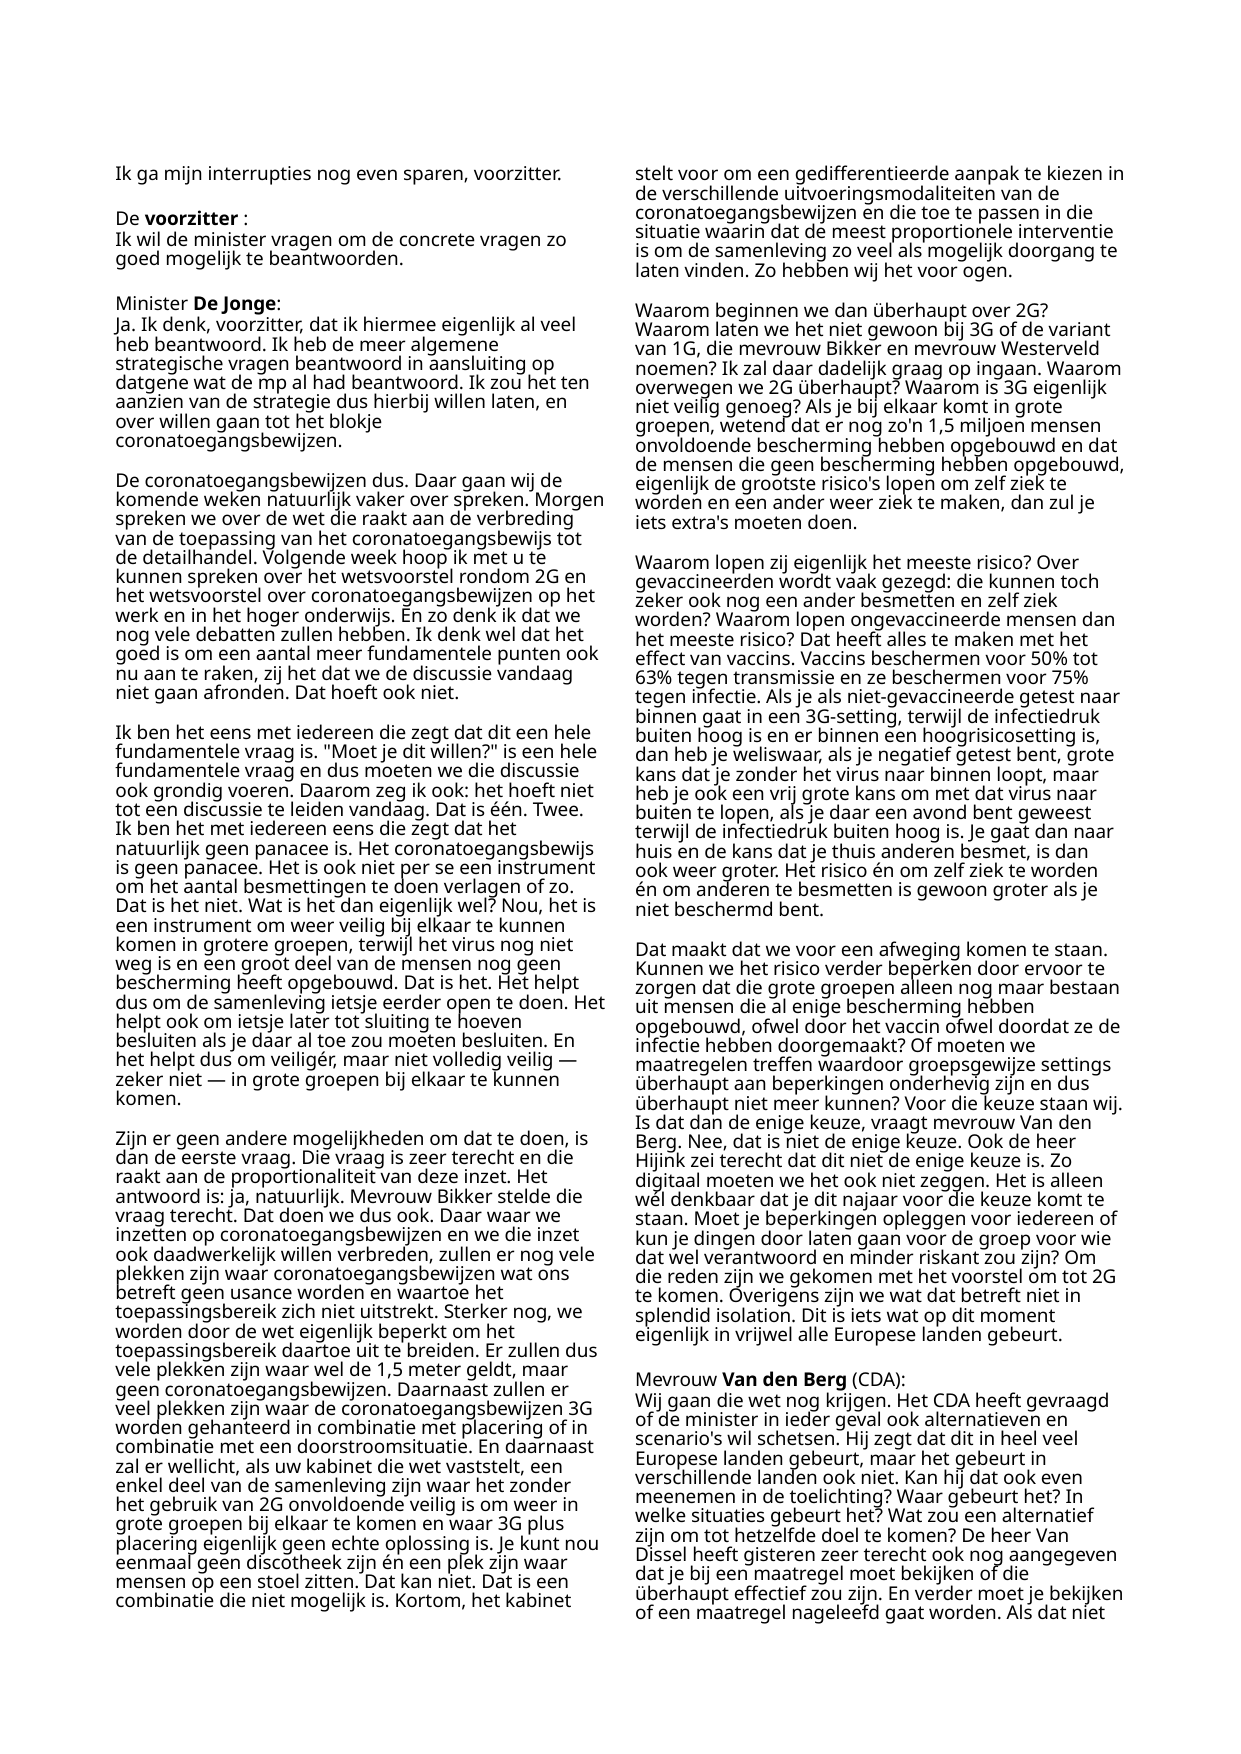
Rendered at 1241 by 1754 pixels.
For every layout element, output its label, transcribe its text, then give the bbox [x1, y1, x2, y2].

text De coronatoegangsbewijzen dus. Daar gaan wij de komende weken natuurlijk vaker over spreken. Morgen spreken we over de wet die raakt aan de verbreding van de toepassing van het coronatoegangsbewijs tot de detailhandel. Volgende week hoop ik met u te kunnen spreken over het wetsvoorstel rondom 2G en het wetsvoorstel over coronatoegangsbewijzen op het werk en in het hoger onderwijs. En zo denk ik dat we nog vele debatten zullen hebben. Ik denk wel dat het goed is om een aantal meer fundamentele punten ook nu aan te raken, zij het dat we de discussie vandaag niet gaan afronden. Dat hoeft ook niet. [115, 472, 605, 703]
text Waarom beginnen we dan überhaupt over 2G? Waarom laten we het niet gewoon bij 3G of de variant van 1G, die mevrouw Bikker en mevrouw Westerveld noemen? Ik zal daar dadelijk graag op ingaan. Waarom overwegen we 2G überhaupt? Waarom is 3G eigenlijk niet veilig genoeg? Als je bij elkaar komt in grote groepen, wetend dat er nog zo'n 1,5 miljoen mensen onvoldoende bescherming hebben opgebouwd en dat de mensen die geen bescherming hebben opgebouwd, eigenlijk de grootste risico's lopen om zelf ziek te worden en een ander weer ziek te maken, dan zul je iets extra's moeten doen. [635, 302, 1125, 533]
text Wij gaan die wet nog krijgen. Het CDA heeft gevraagd of de minister in ieder geval ook alternatieven en scenario's wil schetsen. Hij zegt dat dit in heel veel Europese landen gebeurt, maar het gebeurt in verschillende landen ook niet. Kan hij dat ook even meenemen in de toelichting? Waar gebeurt het? In welke situaties gebeurt het? Wat zou een alternatief zijn om tot hetzelfde doel te komen? De heer Van Dissel heeft gisteren zeer terecht ook nog aangegeven dat je bij een maatregel moet bekijken of die überhaupt effectief zou zijn. En verder moet je bekijken of een maatregel nageleefd gaat worden. Als dat niet [635, 1392, 1125, 1623]
text Ik ben het eens met iedereen die zegt dat dit een hele fundamentele vraag is. "Moet je dit willen?" is een hele fundamentele vraag en dus moeten we die discussie ook grondig voeren. Daarom zeg ik ook: het hoeft niet tot een discussie te leiden vandaag. Dat is één. Twee. Ik ben het met iedereen eens die zegt dat het natuurlijk geen panacee is. Het coronatoegangsbewijs is geen panacee. Het is ook niet per se een instrument om het aantal besmettingen te doen verlagen of zo. Dat is het niet. Wat is het dan eigenlijk wel? Nou, het is een instrument om weer veilig bij elkaar te kunnen komen in grotere groepen, terwijl het virus nog niet weg is en een groot deel van de mensen nog geen bescherming heeft opgebouwd. Dat is het. Het helpt dus om de samenleving ietsje eerder open te doen. Het helpt ook om ietsje later tot sluiting te hoeven besluiten als je daar al toe zou moeten besluiten. En het helpt dus om veiligér, maar niet volledig veilig — zeker niet — in grote groepen bij elkaar te kunnen komen. [115, 724, 605, 1109]
text Ja. Ik denk, voorzitter, dat ik hiermee eigenlijk al veel heb beantwoord. Ik heb de meer algemene strategische vragen beantwoord in aansluiting op datgene wat de mp al had beantwoord. Ik zou het ten aanzien van de strategie dus hierbij willen laten, en over willen gaan tot het blokje coronatoegangsbewijzen. [115, 316, 605, 451]
text De voorzitter : [115, 205, 605, 231]
text Ik ga mijn interrupties nog even sparen, voorzitter. [115, 165, 605, 184]
text Mevrouw Van den Berg (CDA): [635, 1366, 1125, 1392]
text stelt voor om een gedifferentieerde aanpak te kiezen in de verschillende uitvoeringsmodaliteiten van de coronatoegangsbewijzen en die toe te passen in die situatie waarin dat de meest proportionele interventie is om de samenleving zo veel als mogelijk doorgang te laten vinden. Zo hebben wij het voor ogen. [635, 165, 1125, 281]
text Waarom lopen zij eigenlijk het meeste risico? Over gevaccineerden wordt vaak gezegd: die kunnen toch zeker ook nog een ander besmetten en zelf ziek worden? Waarom lopen ongevaccineerde mensen dan het meeste risico? Dat heeft alles te maken met het effect van vaccins. Vaccins beschermen voor 50% tot 63% tegen transmissie en ze beschermen voor 75% tegen infectie. Als je als niet-gevaccineerde getest naar binnen gaat in een 3G-setting, terwijl de infectiedruk buiten hoog is en er binnen een hoogrisicosetting is, dan heb je weliswaar, als je negatief getest bent, grote kans dat je zonder het virus naar binnen loopt, maar heb je ook een vrij grote kans om met dat virus naar buiten te lopen, als je daar een avond bent geweest terwijl de infectiedruk buiten hoog is. Je gaat dan naar huis en de kans dat je thuis anderen besmet, is dan ook weer groter. Het risico én om zelf ziek te worden én om anderen te besmetten is gewoon groter als je niet beschermd bent. [635, 554, 1125, 920]
text Zijn er geen andere mogelijkheden om dat te doen, is dan de eerste vraag. Die vraag is zeer terecht en die raakt aan de proportionaliteit van deze inzet. Het antwoord is: ja, natuurlijk. Mevrouw Bikker stelde die vraag terecht. Dat doen we dus ook. Daar waar we inzetten op coronatoegangsbewijzen en we die inzet ook daadwerkelijk willen verbreden, zullen er nog vele plekken zijn waar coronatoegangsbewijzen wat ons betreft geen usance worden en waartoe het toepassingsbereik zich niet uitstrekt. Sterker nog, we worden door de wet eigenlijk beperkt om het toepassingsbereik daartoe uit te breiden. Er zullen dus vele plekken zijn waar wel de 1,5 meter geldt, maar geen coronatoegangsbewijzen. Daarnaast zullen er veel plekken zijn waar de coronatoegangsbewijzen 3G worden gehanteerd in combinatie met placering of in combinatie met een doorstroomsituatie. En daarnaast zal er wellicht, als uw kabinet die wet vaststelt, een enkel deel van de samenleving zijn waar het zonder het gebruik van 2G onvoldoende veilig is om weer in grote groepen bij elkaar te komen en waar 3G plus placering eigenlijk geen echte oplossing is. Je kunt nou eenmaal geen discotheek zijn én een plek zijn waar mensen op een stoel zitten. Dat kan niet. Dat is een combinatie die niet mogelijk is. Kortom, het kabinet [115, 1130, 605, 1612]
text Minister De Jonge: [115, 291, 605, 316]
text Dat maakt dat we voor een afweging komen te staan. Kunnen we het risico verder beperken door ervoor te zorgen dat die grote groepen alleen nog maar bestaan uit mensen die al enige bescherming hebben opgebouwd, ofwel door het vaccin ofwel doordat ze de infectie hebben doorgemaakt? Of moeten we maatregelen treffen waardoor groepsgewijze settings überhaupt aan beperkingen onderhevig zijn en dus überhaupt niet meer kunnen? Voor die keuze staan wij. Is dat dan de enige keuze, vraagt mevrouw Van den Berg. Nee, dat is niet de enige keuze. Ook de heer Hijink zei terecht dat dit niet de enige keuze is. Zo digitaal moeten we het ook niet zeggen. Het is alleen wél denkbaar dat je dit najaar voor die keuze komt te staan. Moet je beperkingen opleggen voor iedereen of kun je dingen door laten gaan voor de groep voor wie dat wel verantwoord en minder riskant zou zijn? Om die reden zijn we gekomen met het voorstel om tot 2G te komen. Overigens zijn we wat dat betreft niet in splendid isolation. Dit is iets wat op dit moment eigenlijk in vrijwel alle Europese landen gebeurt. [635, 941, 1125, 1345]
text Ik wil de minister vragen om de concrete vragen zo goed mogelijk te beantwoorden. [115, 231, 605, 270]
